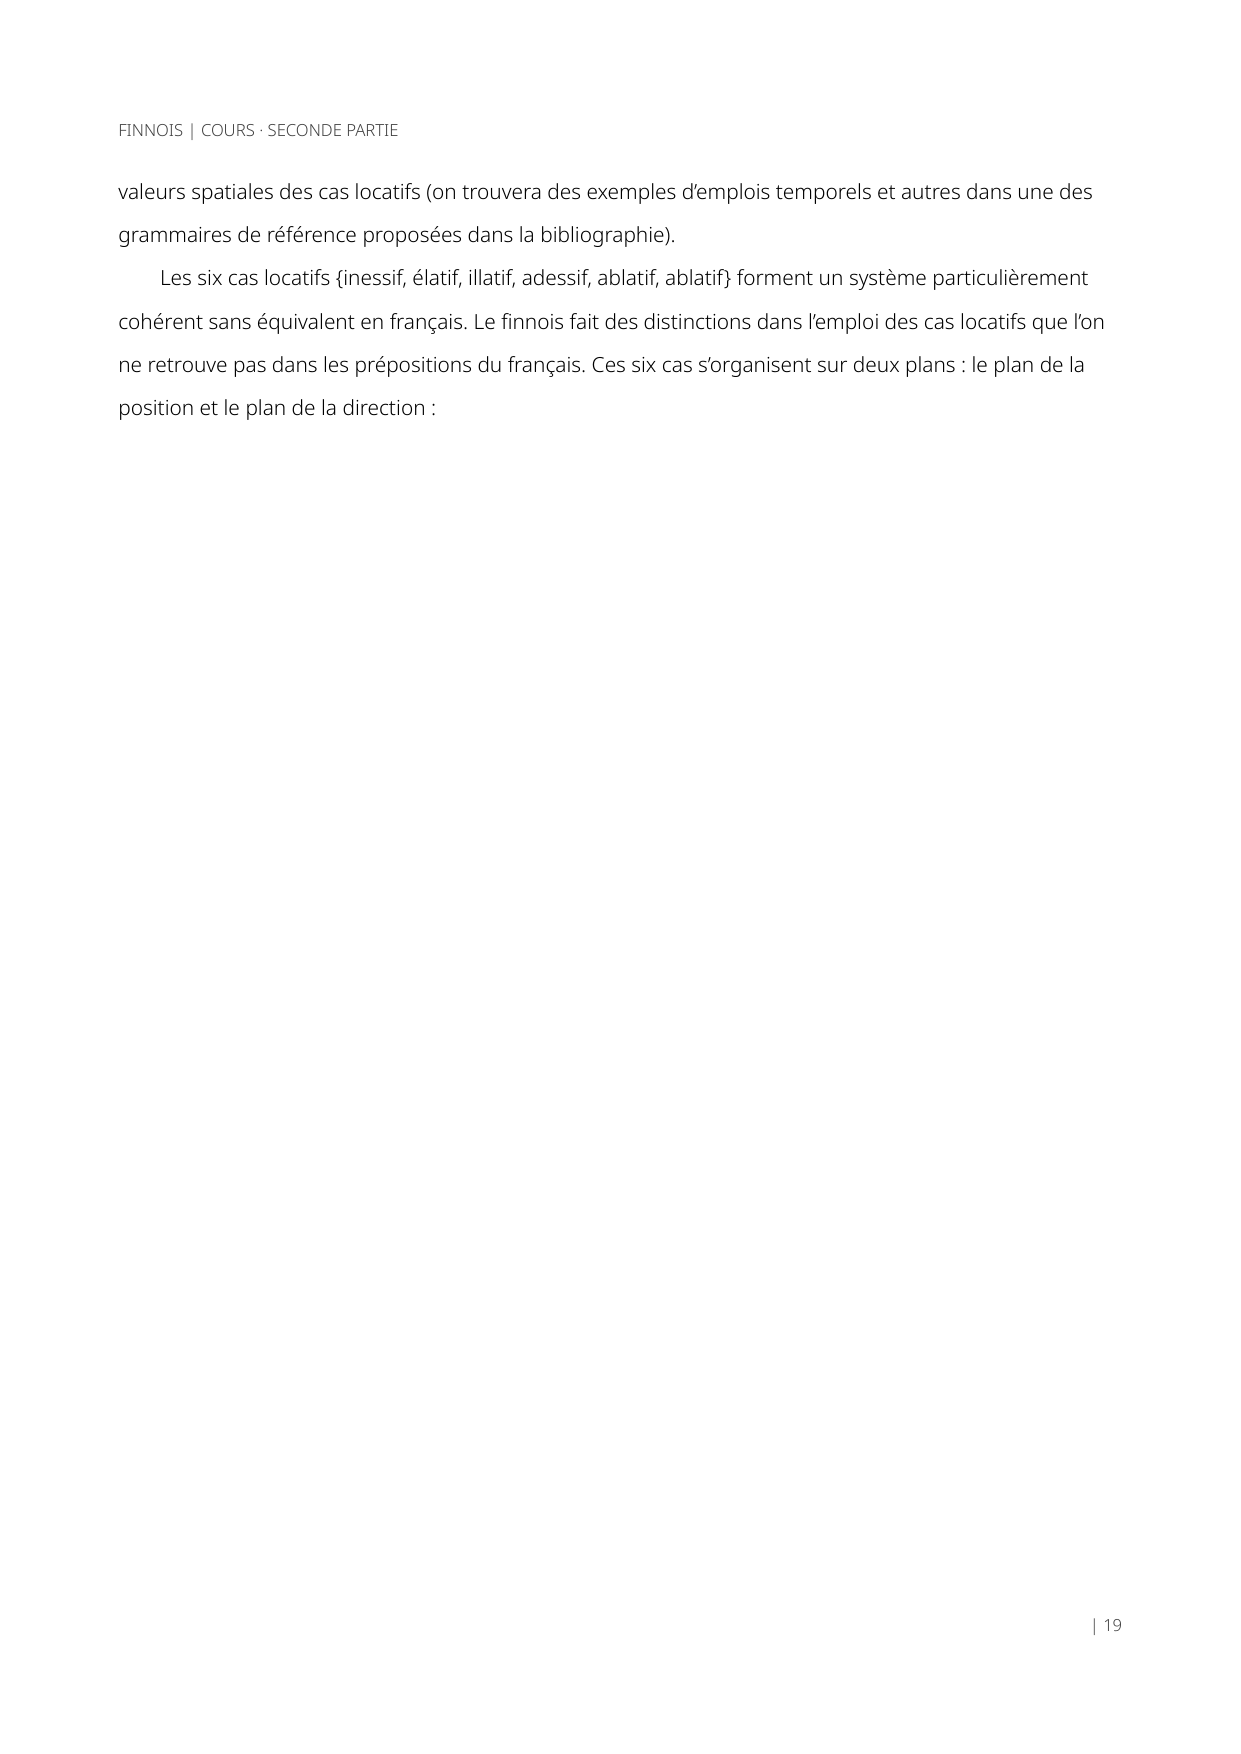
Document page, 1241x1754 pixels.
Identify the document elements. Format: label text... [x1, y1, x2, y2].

text valeurs spatiales des cas locatifs (on trouvera des exemples d’emplois temporels et autres dans une des grammaires de référence proposées dans la bibliographie). [118, 177, 1122, 249]
text Les six cas locatifs {inessif, élatif, illatif, adessif, ablatif, ablatif} forment un système particulièrement cohérent sans équivalent en français. Le finnois fait des distinctions dans l’emploi des cas locatifs que l’on ne retrouve pas dans les prépositions du français. Ces six cas s’organisent sur deux plans : le plan de la position et le plan de la direction : [118, 263, 1122, 422]
